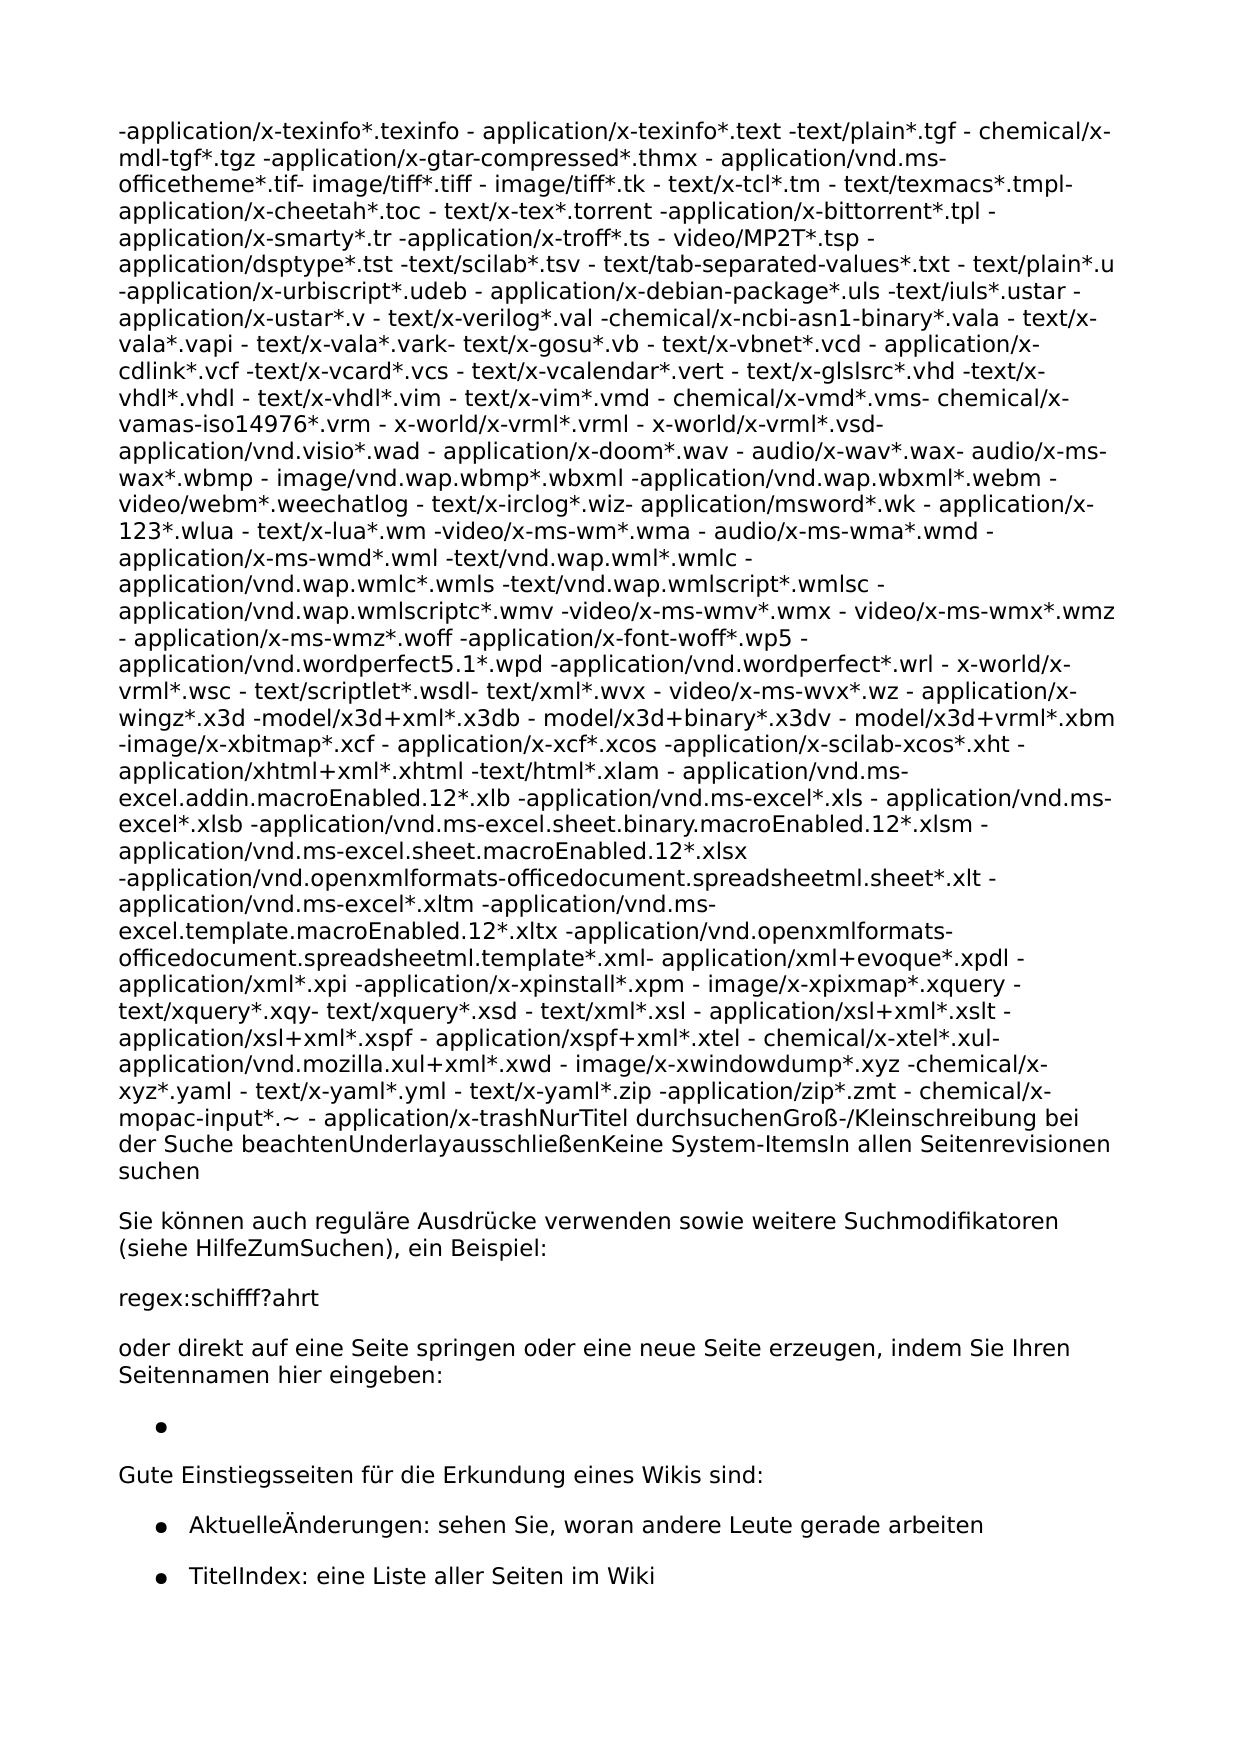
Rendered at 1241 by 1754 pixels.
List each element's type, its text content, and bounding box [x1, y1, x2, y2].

list TitelIndex: eine Liste aller Seiten im Wiki [153, 1563, 1122, 1589]
text Sie können auch reguläre Ausdrücke verwenden sowie weitere Suchmodifikatoren (siehe HilfeZumSuchen), ein Beispiel: [118, 1208, 1122, 1262]
text -application/x-texinfo*.texinfo - application/x-texinfo*.text -text/plain*.tgf - chemical/x-mdl-tgf*.tgz -application/x-gtar-compressed*.thmx - application/vnd.ms-officetheme*.tif- image/tiff*.tiff - image/tiff*.tk - text/x-tcl*.tm - text/texmacs*.tmpl- application/x-cheetah*.toc - text/x-tex*.torrent -application/x-bittorrent*.tpl - application/x-smarty*.tr -application/x-troff*.ts - video/MP2T*.tsp - application/dsptype*.tst -text/scilab*.tsv - text/tab-separated-values*.txt - text/plain*.u -application/x-urbiscript*.udeb - application/x-debian-package*.uls -text/iuls*.ustar - application/x-ustar*.v - text/x-verilog*.val -chemical/x-ncbi-asn1-binary*.vala - text/x-vala*.vapi - text/x-vala*.vark- text/x-gosu*.vb - text/x-vbnet*.vcd - application/x-cdlink*.vcf -text/x-vcard*.vcs - text/x-vcalendar*.vert - text/x-glslsrc*.vhd -text/x-vhdl*.vhdl - text/x-vhdl*.vim - text/x-vim*.vmd - chemical/x-vmd*.vms- chemical/x-vamas-iso14976*.vrm - x-world/x-vrml*.vrml - x-world/x-vrml*.vsd- application/vnd.visio*.wad - application/x-doom*.wav - audio/x-wav*.wax- audio/x-ms-wax*.wbmp - image/vnd.wap.wbmp*.wbxml -application/vnd.wap.wbxml*.webm - video/webm*.weechatlog - text/x-irclog*.wiz- application/msword*.wk - application/x-123*.wlua - text/x-lua*.wm -video/x-ms-wm*.wma - audio/x-ms-wma*.wmd - application/x-ms-wmd*.wml -text/vnd.wap.wml*.wmlc - application/vnd.wap.wmlc*.wmls -text/vnd.wap.wmlscript*.wmlsc - application/vnd.wap.wmlscriptc*.wmv -video/x-ms-wmv*.wmx - video/x-ms-wmx*.wmz - application/x-ms-wmz*.woff -application/x-font-woff*.wp5 - application/vnd.wordperfect5.1*.wpd -application/vnd.wordperfect*.wrl - x-world/x-vrml*.wsc - text/scriptlet*.wsdl- text/xml*.wvx - video/x-ms-wvx*.wz - application/x-wingz*.x3d -model/x3d+xml*.x3db - model/x3d+binary*.x3dv - model/x3d+vrml*.xbm -image/x-xbitmap*.xcf - application/x-xcf*.xcos -application/x-scilab-xcos*.xht - application/xhtml+xml*.xhtml -text/html*.xlam - application/vnd.ms-excel.addin.macroEnabled.12*.xlb -application/vnd.ms-excel*.xls - application/vnd.ms-excel*.xlsb -application/vnd.ms-excel.sheet.binary.macroEnabled.12*.xlsm -application/vnd.ms-excel.sheet.macroEnabled.12*.xlsx -application/vnd.openxmlformats-officedocument.spreadsheetml.sheet*.xlt -application/vnd.ms-excel*.xltm -application/vnd.ms-excel.template.macroEnabled.12*.xltx -application/vnd.openxmlformats-officedocument.spreadsheetml.template*.xml- application/xml+evoque*.xpdl - application/xml*.xpi -application/x-xpinstall*.xpm - image/x-xpixmap*.xquery - text/xquery*.xqy- text/xquery*.xsd - text/xml*.xsl - application/xsl+xml*.xslt -application/xsl+xml*.xspf - application/xspf+xml*.xtel - chemical/x-xtel*.xul- application/vnd.mozilla.xul+xml*.xwd - image/x-xwindowdump*.xyz -chemical/x-xyz*.yaml - text/x-yaml*.yml - text/x-yaml*.zip -application/zip*.zmt - chemical/x-mopac-input*.~ - application/x-trashNurTitel durchsuchenGroß-/Kleinschreibung bei der Suche beachtenUnderlayausschließenKeine System-ItemsIn allen Seitenrevisionen suchen [118, 118, 1122, 1185]
text regex:schifff?ahrt [118, 1285, 1122, 1312]
text oder direkt auf eine Seite springen oder eine neue Seite erzeugen, indem Sie Ihren Seitennamen hier eingeben: [118, 1335, 1122, 1389]
list AktuelleÄnderungen: sehen Sie, woran andere Leute gerade arbeiten [153, 1513, 1122, 1539]
text Gute Einstiegsseiten für die Erkundung eines Wikis sind: [118, 1462, 1122, 1489]
